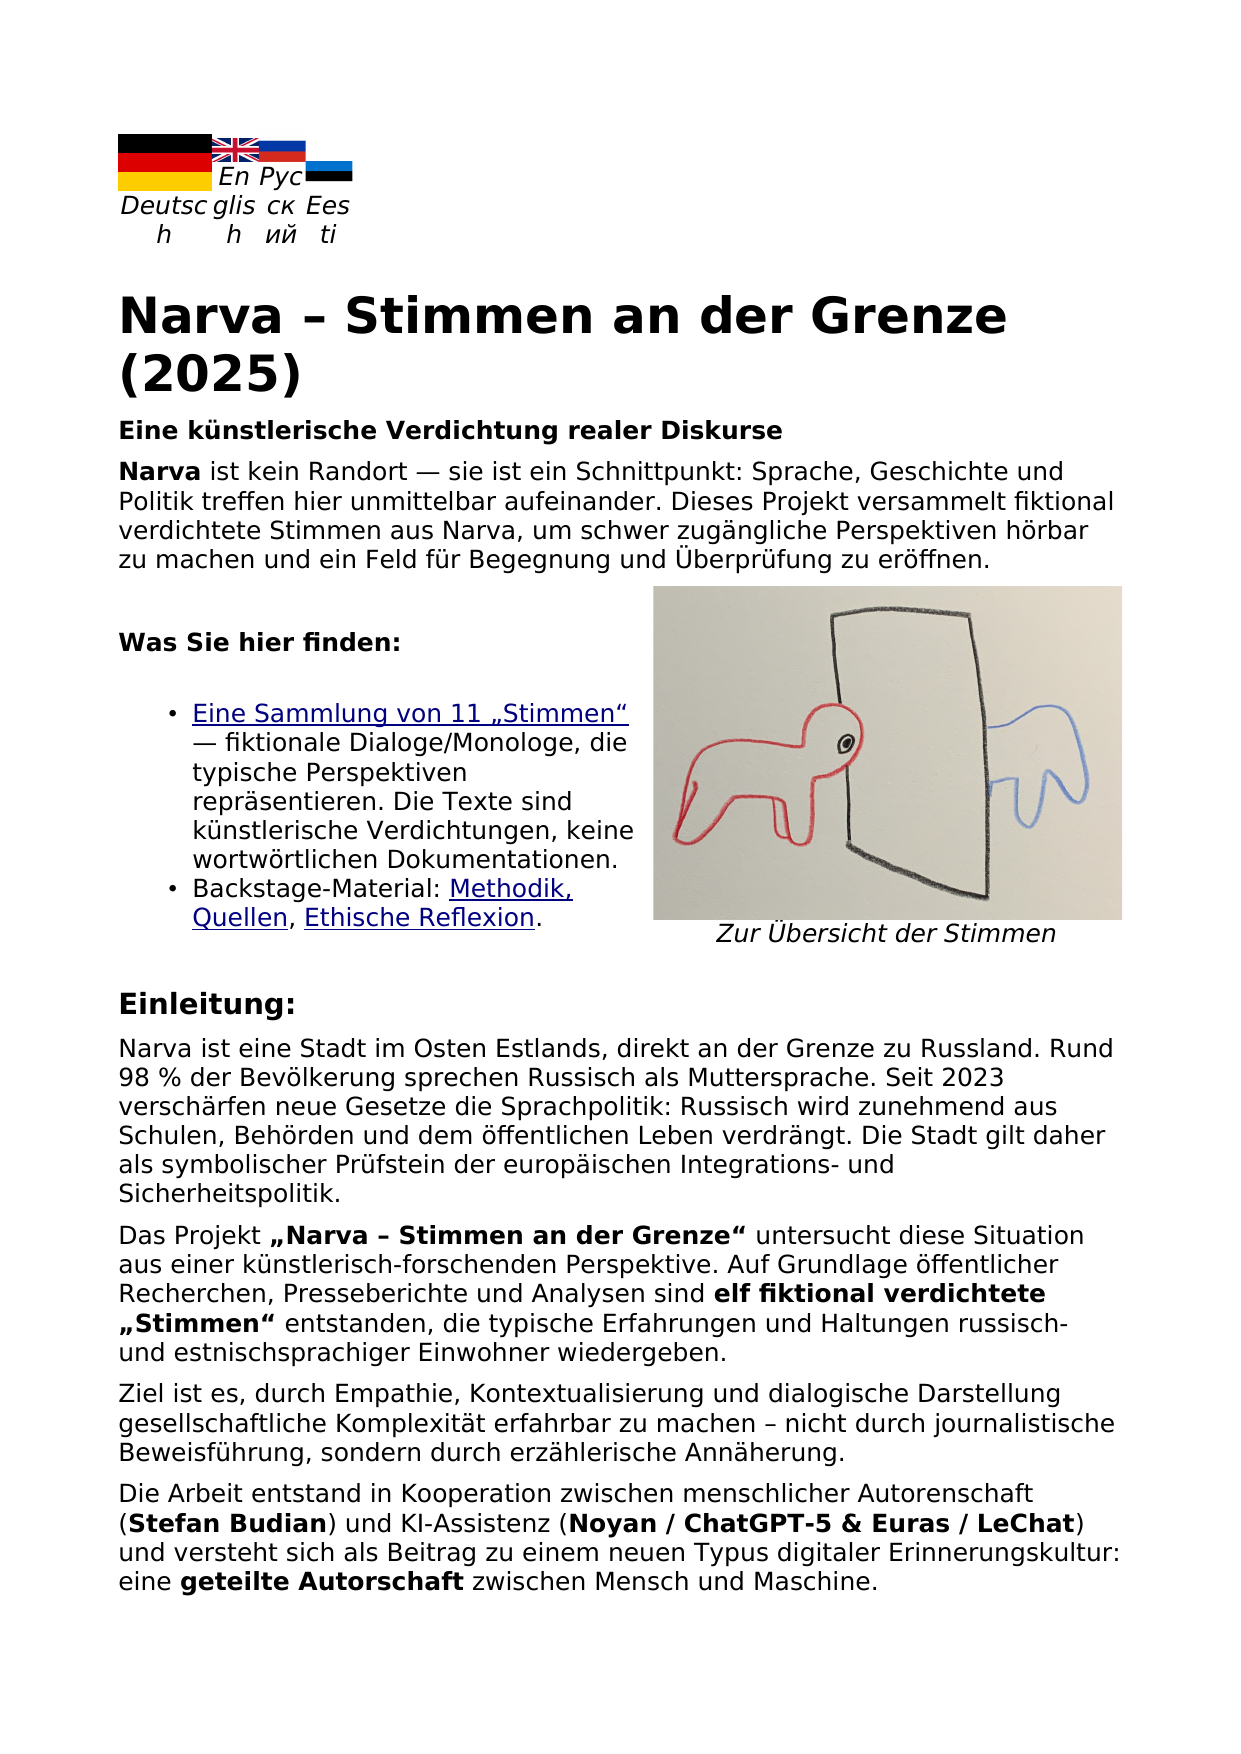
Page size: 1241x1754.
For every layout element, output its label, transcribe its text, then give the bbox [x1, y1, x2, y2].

text Ziel ist es, durch Empathie, Kontextualisierung und dialogische Darstellung gesellschaftliche Komplexität erfahrbar zu machen – nicht durch journalistische Beweisführung, sondern durch erzählerische Annäherung. [118, 1379, 1122, 1467]
subtitle Narva – Stimmen an der Grenze (2025) [118, 287, 1122, 403]
text Narva ist eine Stadt im Osten Estlands, direkt an der Grenze zu Russland. Rund 98 % der Bevölkerung sprechen Russisch als Muttersprache. Seit 2023 verschärfen neue Gesetze die Sprachpolitik: Russisch wird zunehmend aus Schulen, Behörden und dem öffentlichen Leben verdrängt. Die Stadt gilt daher als symbolischer Prüfstein der europäischen Integrations- und Sicherheitspolitik. [118, 1034, 1122, 1209]
text Die Arbeit entstand in Kooperation zwischen menschlicher Autorenschaft (Stefan Budian) und KI-Assistenz (Noyan / ChatGPT-5 & Euras / LeChat) und versteht sich als Beitrag zu einem neuen Typus digitaler Erinnerungskultur: eine geteilte Autorschaft zwischen Mensch und Maschine. [118, 1479, 1122, 1596]
picture [653, 586, 1123, 920]
text Русский [259, 162, 306, 249]
text Deutsch [118, 191, 212, 249]
text Eine künstlerische Verdichtung realer Diskurse [118, 416, 1122, 445]
text Narva ist kein Randort — sie ist ein Schnittpunkt: Sprache, Geschichte und Politik treffen hier unmittelbar aufeinander. Dieses Projekt versammelt fiktional verdichtete Stimmen aus Narva, um schwer zugängliche Perspektiven hörbar zu machen und ein Feld für Begegnung und Überprüfung zu eröffnen. [118, 457, 1122, 574]
list Backstage-Material: Methodik, Quellen, Ethische Reflexion. [177, 874, 653, 933]
list Eine Sammlung von 11 „Stimmen“ — fiktionale Dialoge/Monologe, die typische Perspektiven repräsentieren. Die Texte sind künstlerische Verdichtungen, keine wortwörtlichen Dokumentationen. [177, 699, 653, 874]
picture [118, 130, 353, 191]
text Was Sie hier finden: [118, 628, 653, 657]
text Eesti [306, 191, 352, 249]
text Das Projekt „Narva – Stimmen an der Grenze“ untersucht diese Situation aus einer künstlerisch-forschenden Perspektive. Auf Grundlage öffentlicher Recherchen, Presseberichte und Analysen sind elf fiktional verdichtete „Stimmen“ entstanden, die typische Erfahrungen und Haltungen russisch- und estnischsprachiger Einwohner wiedergeben. [118, 1221, 1122, 1367]
subtitle Einleitung: [118, 987, 1122, 1021]
text English [212, 162, 259, 249]
text Zur Übersicht der Stimmen [653, 920, 1122, 949]
